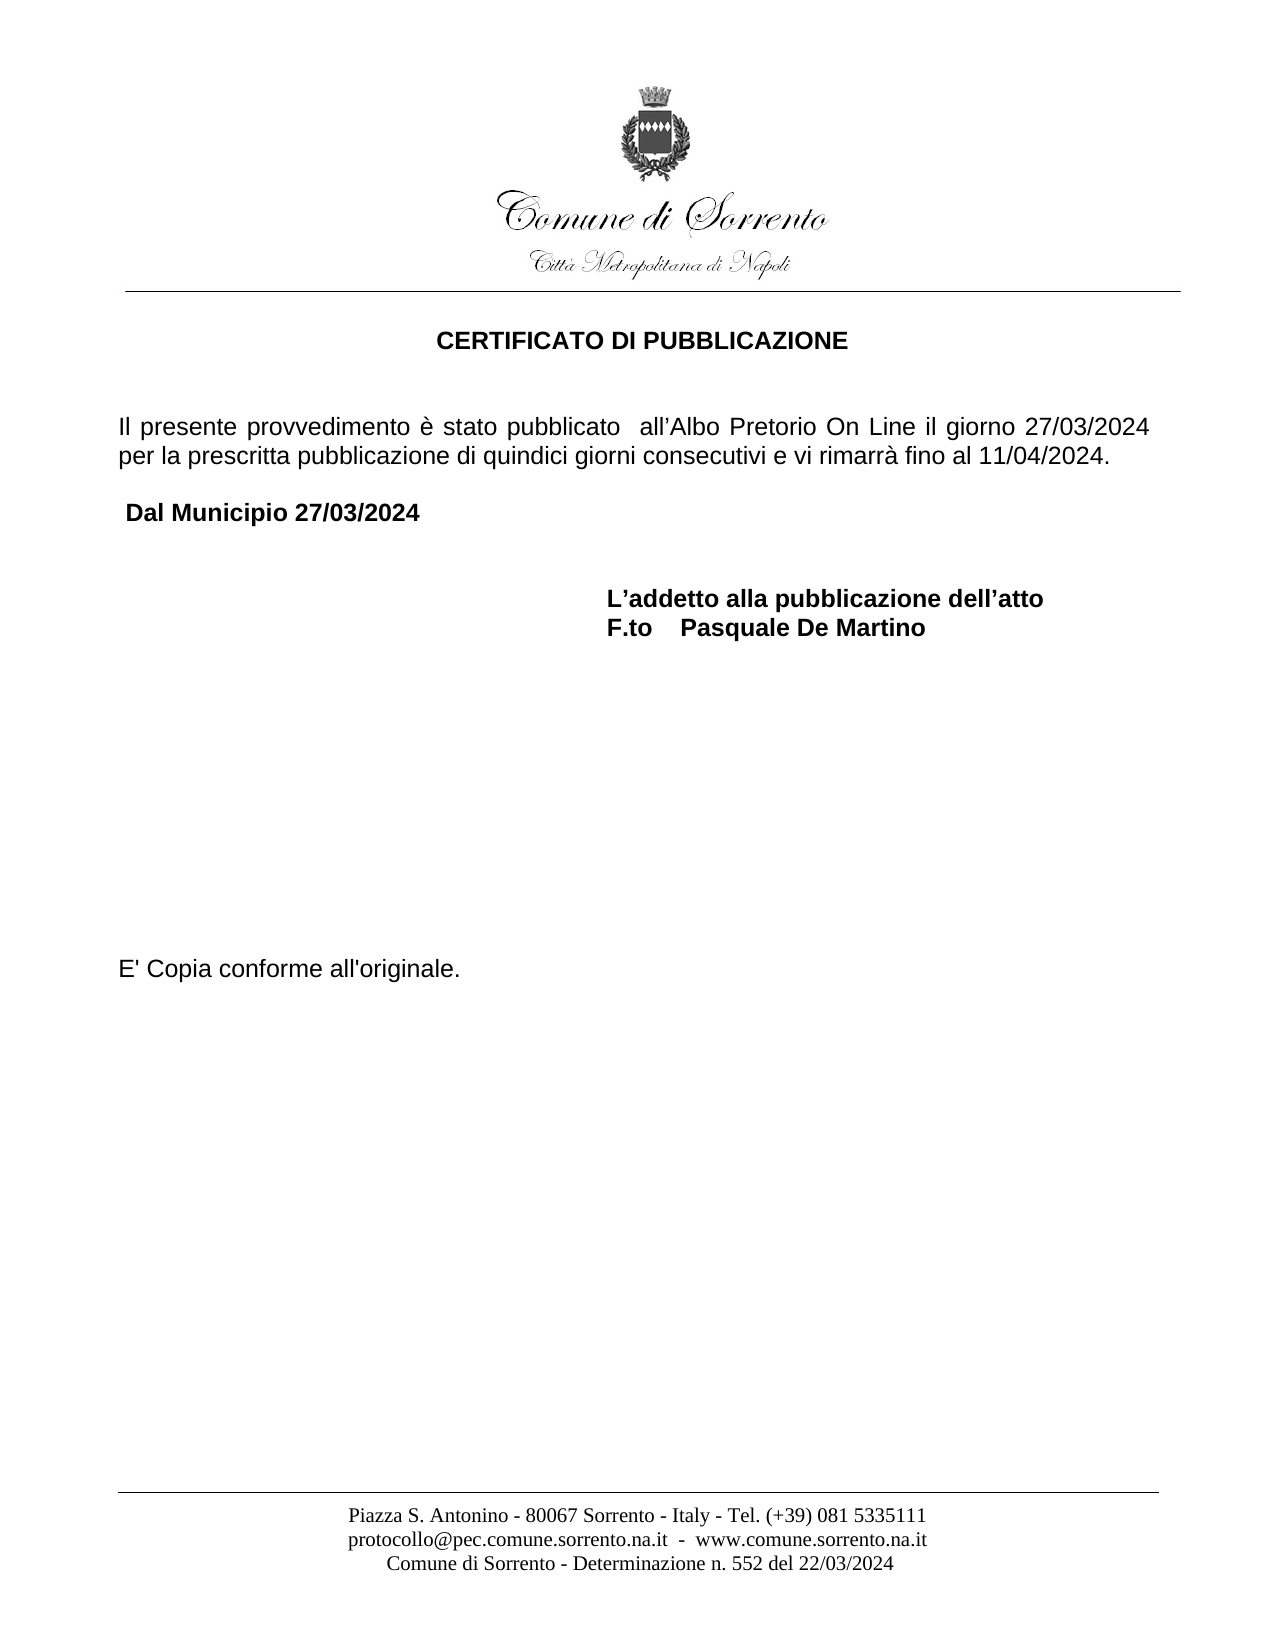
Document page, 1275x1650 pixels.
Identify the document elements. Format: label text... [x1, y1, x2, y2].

table_cell F.to Pasquale De Martino [599, 613, 1081, 642]
table_header L’addetto alla pubblicazione dell’atto [599, 498, 1081, 613]
text Il presente provvedimento è stato pubblicato all’Albo Pretorio On Line il giorno 27/03/2024 per la prescritta pubblicazione di quindici giorni consecutivi e vi rimarrà fino al 11/04/2024. [118, 412, 1152, 469]
table_header Dal Municipio 27/03/2024 [118, 498, 599, 613]
table_cell [118, 613, 599, 642]
text CERTIFICATO DI PUBBLICAZIONE [118, 326, 1167, 354]
text E' Copia conforme all'originale. [118, 954, 1078, 983]
